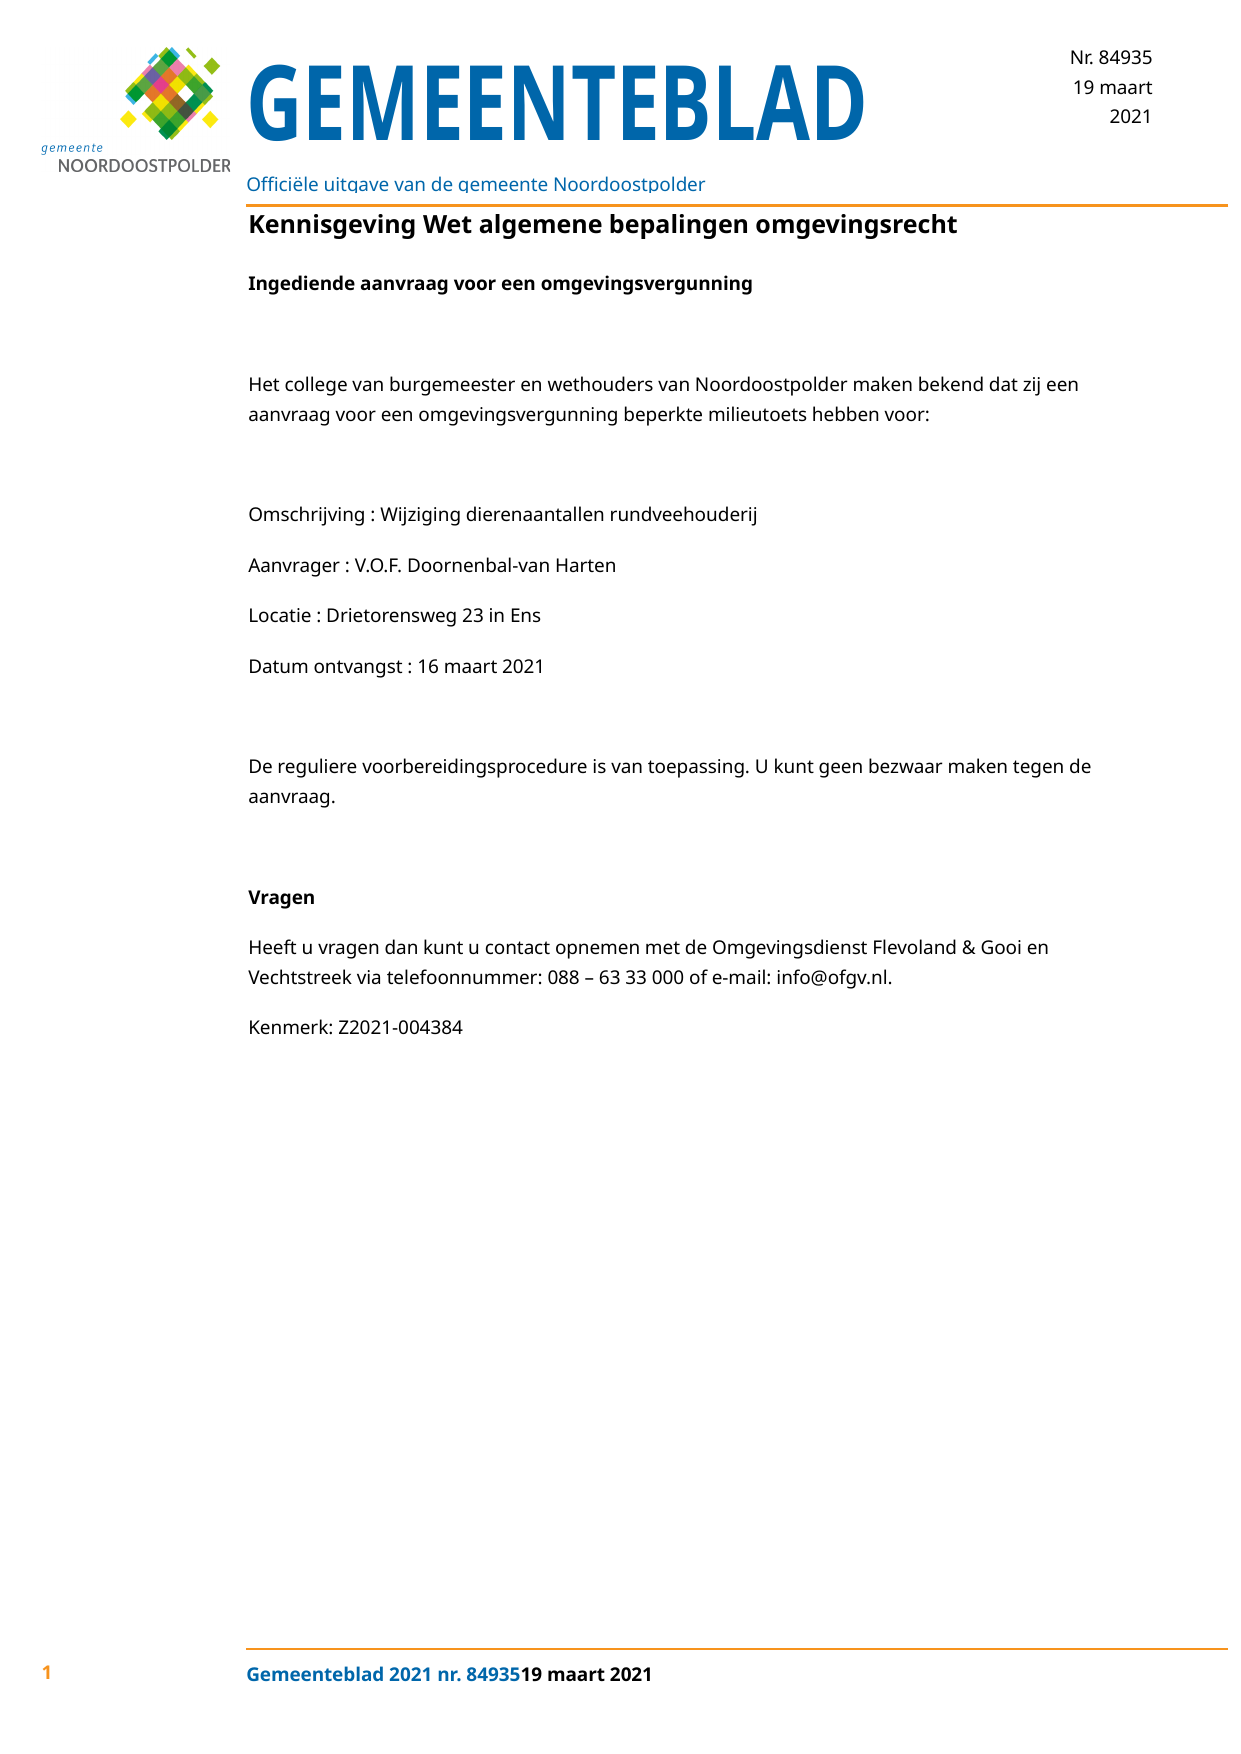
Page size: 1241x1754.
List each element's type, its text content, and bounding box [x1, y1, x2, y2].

text Aanvrager : V.O.F. Doornenbal-van Harten [248, 552, 1152, 578]
text De reguliere voorbereidingsprocedure is van toepassing. U kunt geen bezwaar maken tegen de aanvraag. [248, 754, 1152, 809]
text Het college van burgemeester en wethouders van Noordoostpolder maken bekend dat zij een aanvraag voor een omgevingsvergunning beperkte milieutoets hebben voor: [248, 371, 1152, 426]
text Vragen [248, 884, 1152, 910]
text Omschrijving : Wijziging dierenaantallen rundveehouderij [248, 502, 1152, 527]
text Kenmerk: Z2021-004384 [248, 1014, 1152, 1040]
text Heeft u vragen dan kunt u contact opnemen met de Omgevingsdienst Flevoland & Gooi en Vechtstreek via telefoonnummer: 088 – 63 33 000 of e-mail: info@ofgv.nl. [248, 934, 1152, 990]
text Ingediende aanvraag voor een omgevingsvergunning [248, 270, 1152, 296]
text Datum ontvangst : 16 maart 2021 [248, 653, 1152, 678]
picture [41, 47, 231, 172]
text Kennisgeving Wet algemene bepalingen omgevingsrecht [248, 207, 1152, 241]
text Locatie : Drietorensweg 23 in Ens [248, 602, 1152, 628]
